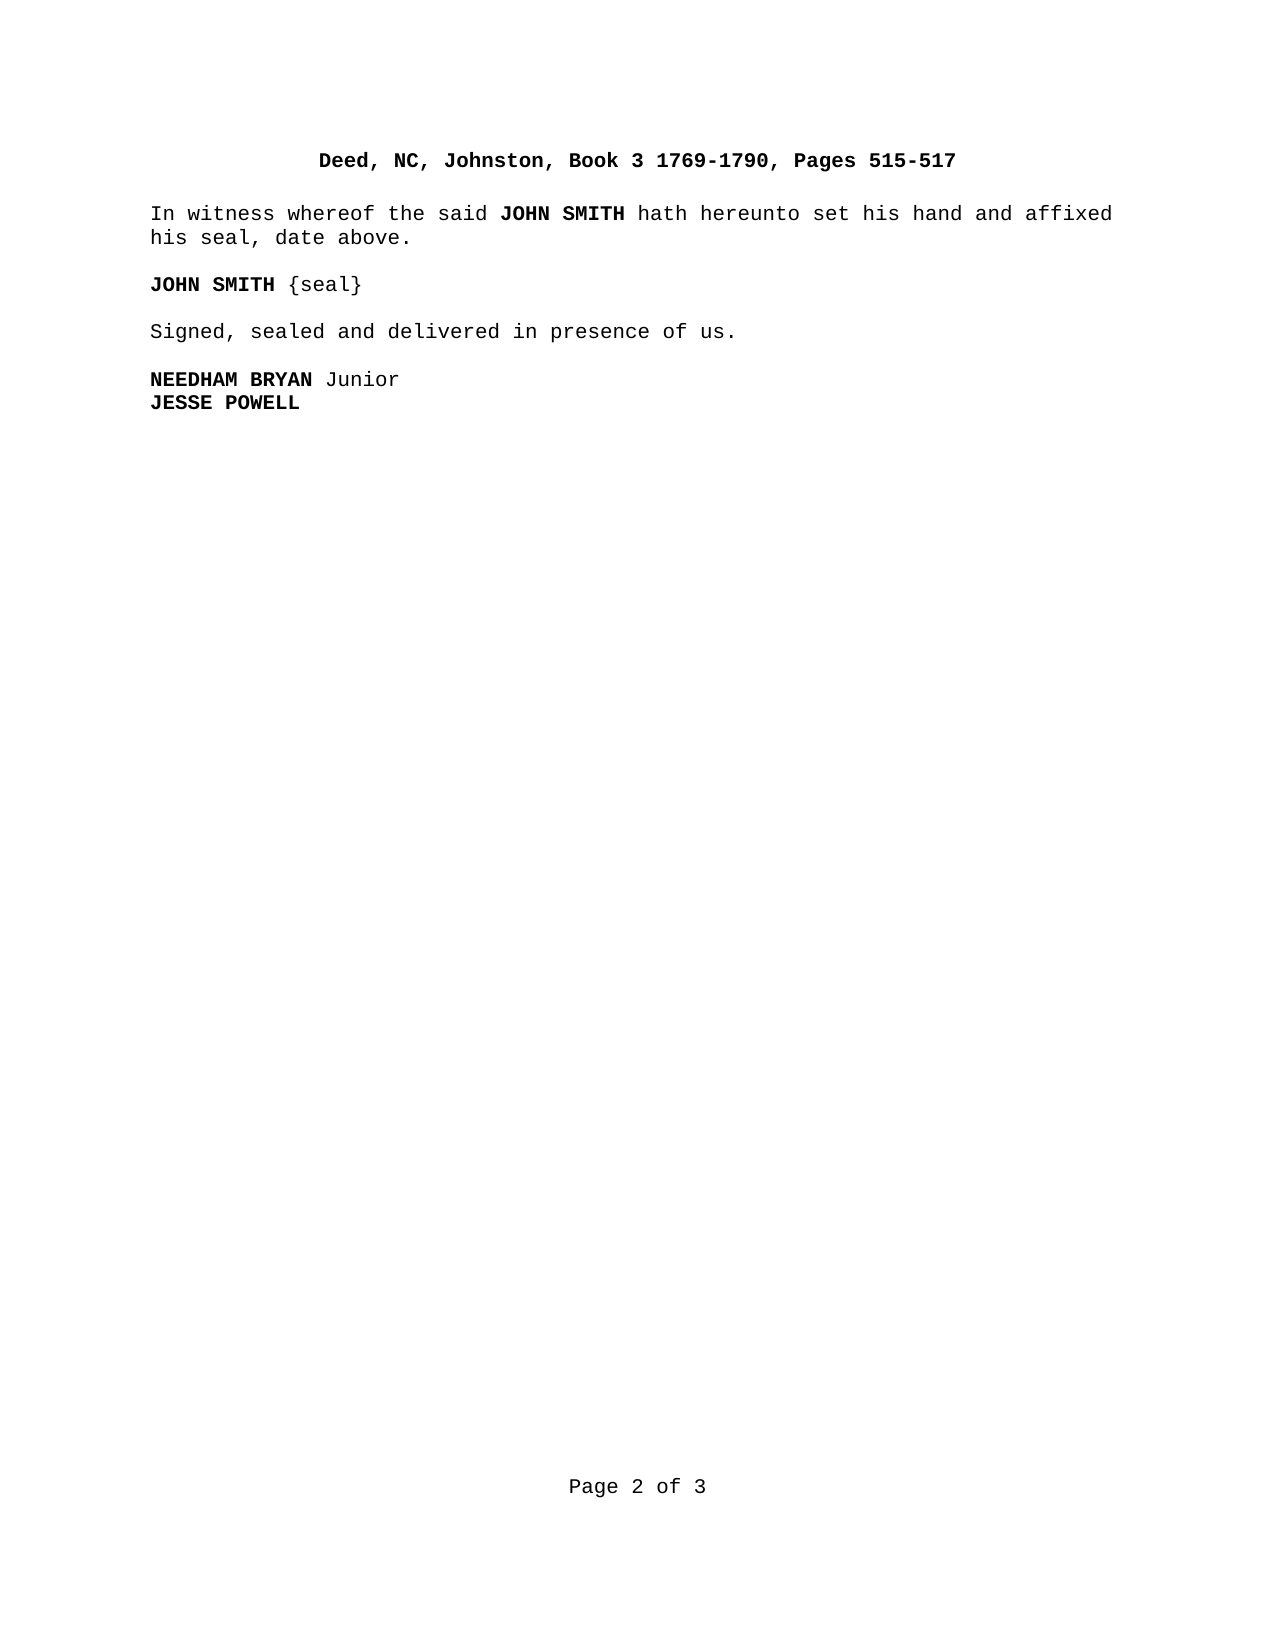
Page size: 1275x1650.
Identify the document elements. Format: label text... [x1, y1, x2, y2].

text Signed, sealed and delivered in presence of us. [150, 321, 1125, 345]
text In witness whereof the said John Smith hath hereunto set his hand and affixed his seal, date above. [150, 203, 1125, 250]
text Needham Bryan Junior [150, 369, 1125, 392]
text Jesse Powell [150, 392, 1125, 416]
text JOHN SMITH {seal} [150, 274, 1125, 298]
